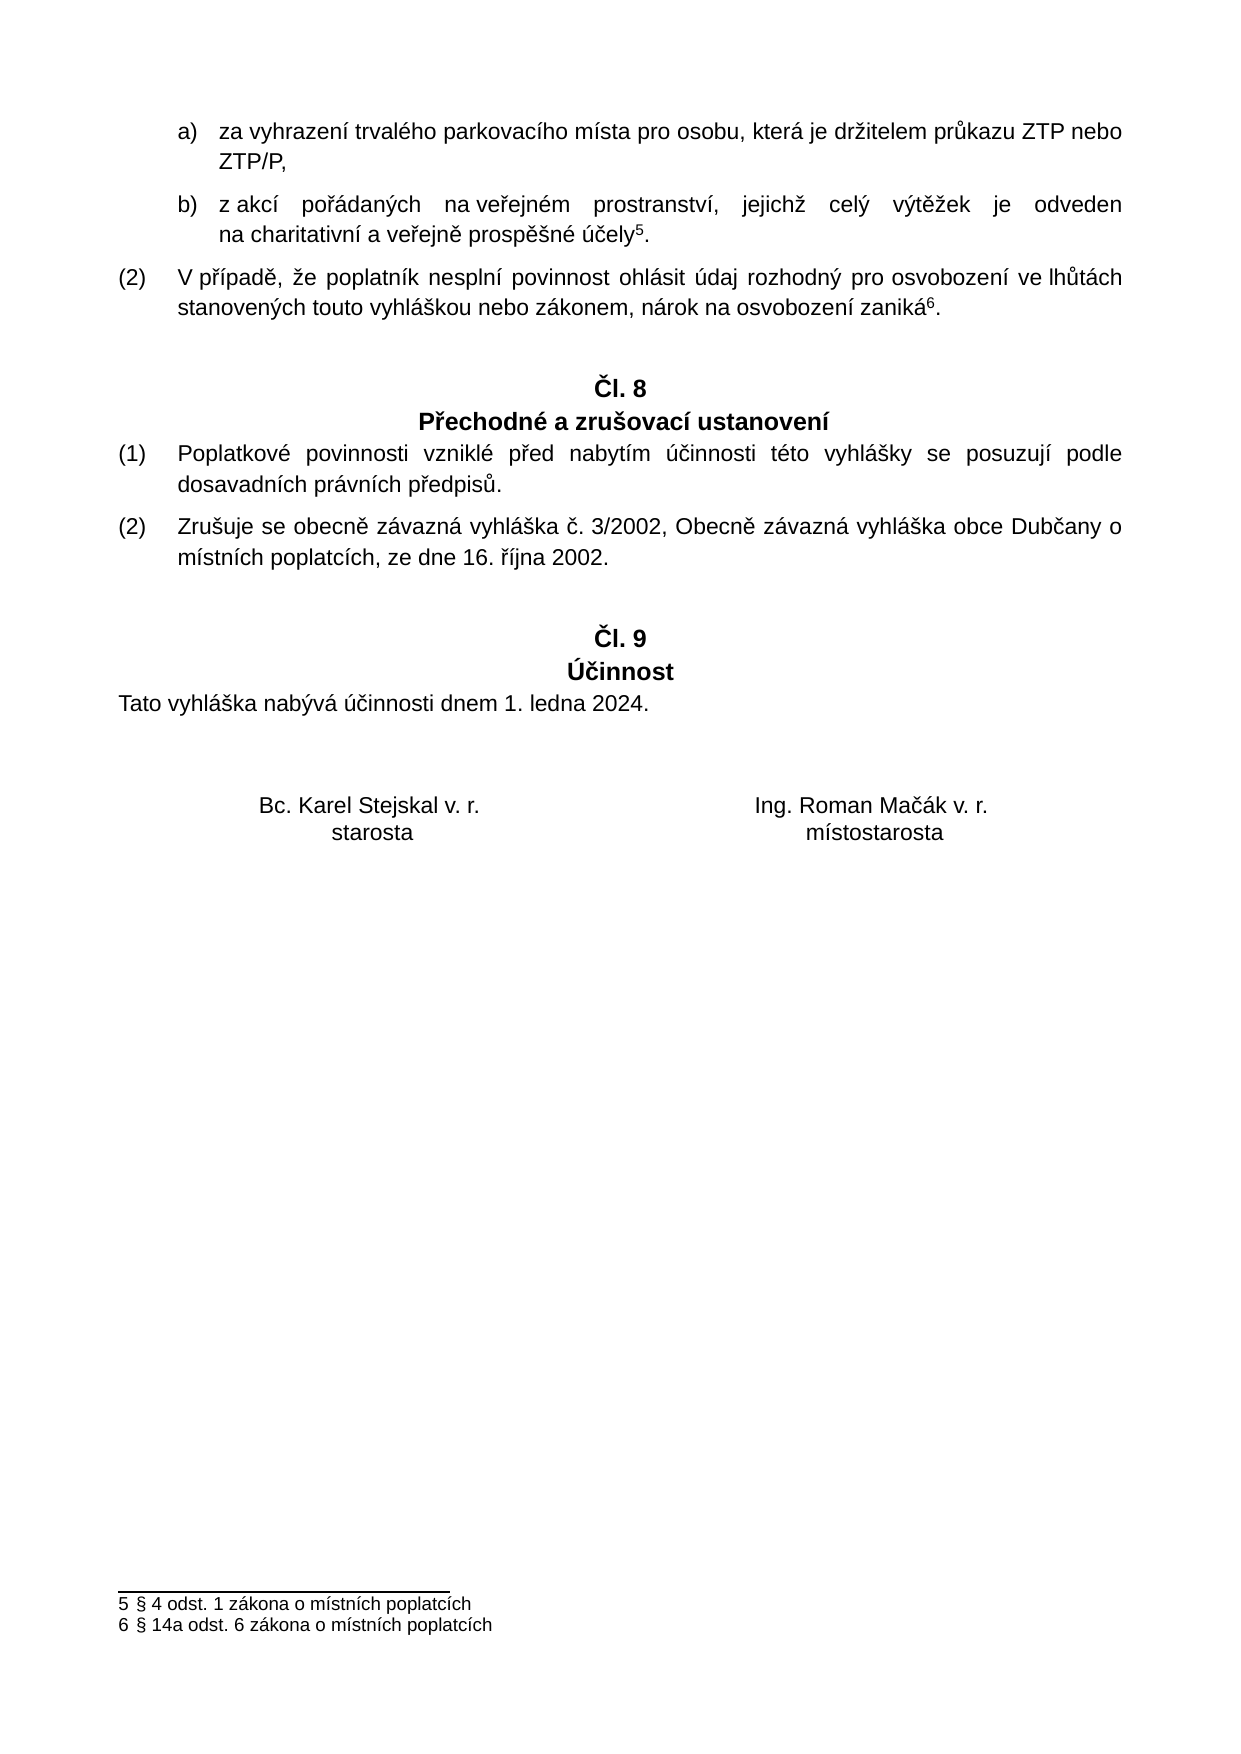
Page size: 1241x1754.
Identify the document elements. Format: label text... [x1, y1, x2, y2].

table_cell [118, 851, 620, 969]
list Zrušuje se obecně závazná vyhláška č. 3/2002, Obecně závazná vyhláška obce Dubčany o místních poplatcích, ze dne 16. října 2002. [118, 513, 1122, 570]
list za vyhrazení trvalého parkovacího místa pro osobu, která je držitelem průkazu ZTP nebo ZTP/P, [177, 118, 1122, 175]
table_cell [620, 851, 1122, 969]
list § 14a odst. 6 zákona o místních poplatcích [118, 1614, 1122, 1635]
list Poplatkové povinnosti vzniklé před nabytím účinnosti této vyhlášky se posuzují podle dosavadních právních předpisů. [118, 440, 1122, 497]
list V případě, že poplatník nesplní povinnost ohlásit údaj rozhodný pro osvobození ve lhůtách stanovených touto vyhláškou nebo zákonem, nárok na osvobození zaniká. [118, 264, 1122, 321]
subtitle Čl. 8 Přechodné a zrušovací ustanovení [118, 374, 1122, 436]
table_header Bc. Karel Stejskal v. r. starosta [118, 733, 620, 851]
table_header Ing. Roman Mačák v. r. místostarosta [620, 733, 1122, 851]
text Tato vyhláška nabývá účinnosti dnem 1. ledna 2024. [118, 690, 1122, 716]
list z akcí pořádaných na veřejném prostranství, jejichž celý výtěžek je odveden na charitativní a veřejně prospěšné účely. [177, 191, 1122, 248]
subtitle Čl. 9 Účinnost [118, 624, 1122, 686]
list § 4 odst. 1 zákona o místních poplatcích [118, 1592, 1122, 1614]
